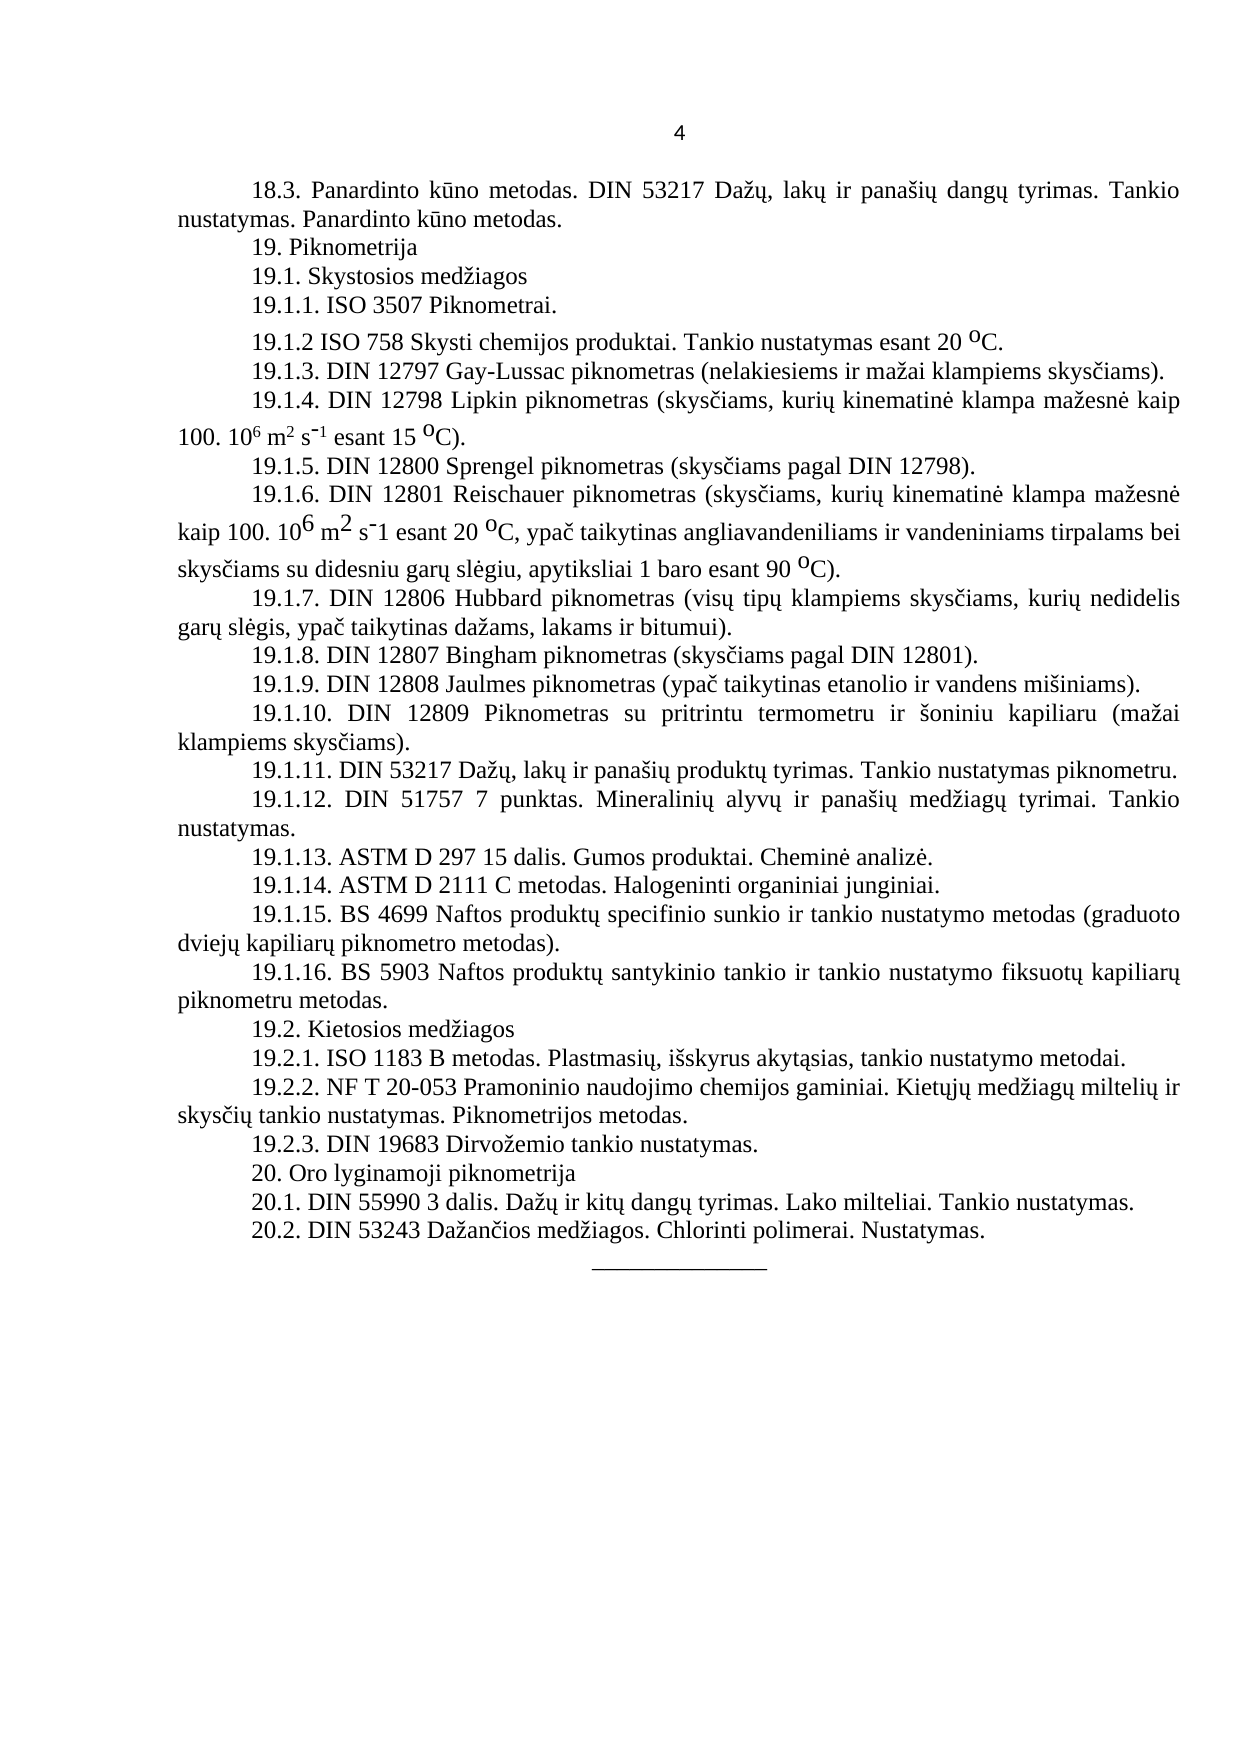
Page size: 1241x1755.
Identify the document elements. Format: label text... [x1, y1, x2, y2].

text 19.1.13. ASTM D 297 15 dalis. Gumos produktai. Cheminė analizė. [177, 842, 1181, 870]
text 19.1.3. DIN 12797 Gay-Lussac piknometras (nelakiesiems ir mažai klampiems skysčiams). [177, 356, 1181, 385]
text 19.1. Skystosios medžiagos [177, 261, 1181, 290]
text 19.1.7. DIN 12806 Hubbard piknometras (visų tipų klampiems skysčiams, kurių nedidelis garų slėgis, ypač taikytinas dažams, lakams ir bitumui). [177, 583, 1181, 640]
text 19.1.1. ISO 3507 Piknometrai. [177, 290, 1181, 319]
text 19.1.4. DIN 12798 Lipkin piknometras (skysčiams, kurių kinematinė klampa mažesnė kaip 100. 106 m2 s-1 esant 15 oC). [177, 385, 1181, 451]
text 19.1.6. DIN 12801 Reischauer piknometras (skysčiams, kurių kinematinė klampa mažesnė kaip 100. 106 m2 s-1 esant 20 oC, ypač taikytinas angliavandeniliams ir vandeniniams tirpalams bei skysčiams su didesniu garų slėgiu, apytiksliai 1 baro esant 90 oC). [177, 479, 1181, 583]
text 19.1.2 ISO 758 Skysti chemijos produktai. Tankio nustatymas esant 20 oC. [177, 319, 1181, 356]
text 19.1.15. BS 4699 Naftos produktų specifinio sunkio ir tankio nustatymo metodas (graduoto dviejų kapiliarų piknometro metodas). [177, 899, 1181, 957]
text 19.1.11. DIN 53217 Dažų, lakų ir panašių produktų tyrimas. Tankio nustatymas piknometru. [177, 755, 1181, 784]
text 20.1. DIN 55990 3 dalis. Dažų ir kitų dangų tyrimas. Lako milteliai. Tankio nustatymas. [177, 1187, 1181, 1215]
text 19.2. Kietosios medžiagos [177, 1014, 1181, 1043]
text 19.2.3. DIN 19683 Dirvožemio tankio nustatymas. [177, 1129, 1181, 1158]
text 19.1.16. BS 5903 Naftos produktų santykinio tankio ir tankio nustatymo fiksuotų kapiliarų piknometru metodas. [177, 957, 1181, 1014]
text 19.1.8. DIN 12807 Bingham piknometras (skysčiams pagal DIN 12801). [177, 640, 1181, 669]
text 19.2.2. NF T 20-053 Pramoninio naudojimo chemijos gaminiai. Kietųjų medžiagų miltelių ir skysčių tankio nustatymas. Piknometrijos metodas. [177, 1072, 1181, 1129]
text 19.1.9. DIN 12808 Jaulmes piknometras (ypač taikytinas etanolio ir vandens mišiniams). [177, 669, 1181, 698]
text 20. Oro lyginamoji piknometrija [177, 1158, 1181, 1187]
text 19.1.14. ASTM D 2111 C metodas. Halogeninti organiniai junginiai. [177, 870, 1181, 899]
text 19.1.5. DIN 12800 Sprengel piknometras (skysčiams pagal DIN 12798). [177, 451, 1181, 479]
text 19. Piknometrija [177, 232, 1181, 261]
text 19.1.10. DIN 12809 Piknometras su pritrintu termometru ir šoniniu kapiliaru (mažai klampiems skysčiams). [177, 698, 1181, 755]
text 20.2. DIN 53243 Dažančios medžiagos. Chlorinti polimerai. Nustatymas. [177, 1215, 1181, 1244]
text 18.3. Panardinto kūno metodas. DIN 53217 Dažų, lakų ir panašių dangų tyrimas. Tankio nustatymas. Panardinto kūno metodas. [177, 175, 1181, 232]
text ______________ [177, 1244, 1181, 1273]
text 19.2.1. ISO 1183 B metodas. Plastmasių, išskyrus akytąsias, tankio nustatymo metodai. [177, 1043, 1181, 1072]
text 19.1.12. DIN 51757 7 punktas. Mineralinių alyvų ir panašių medžiagų tyrimai. Tankio nustatymas. [177, 784, 1181, 842]
